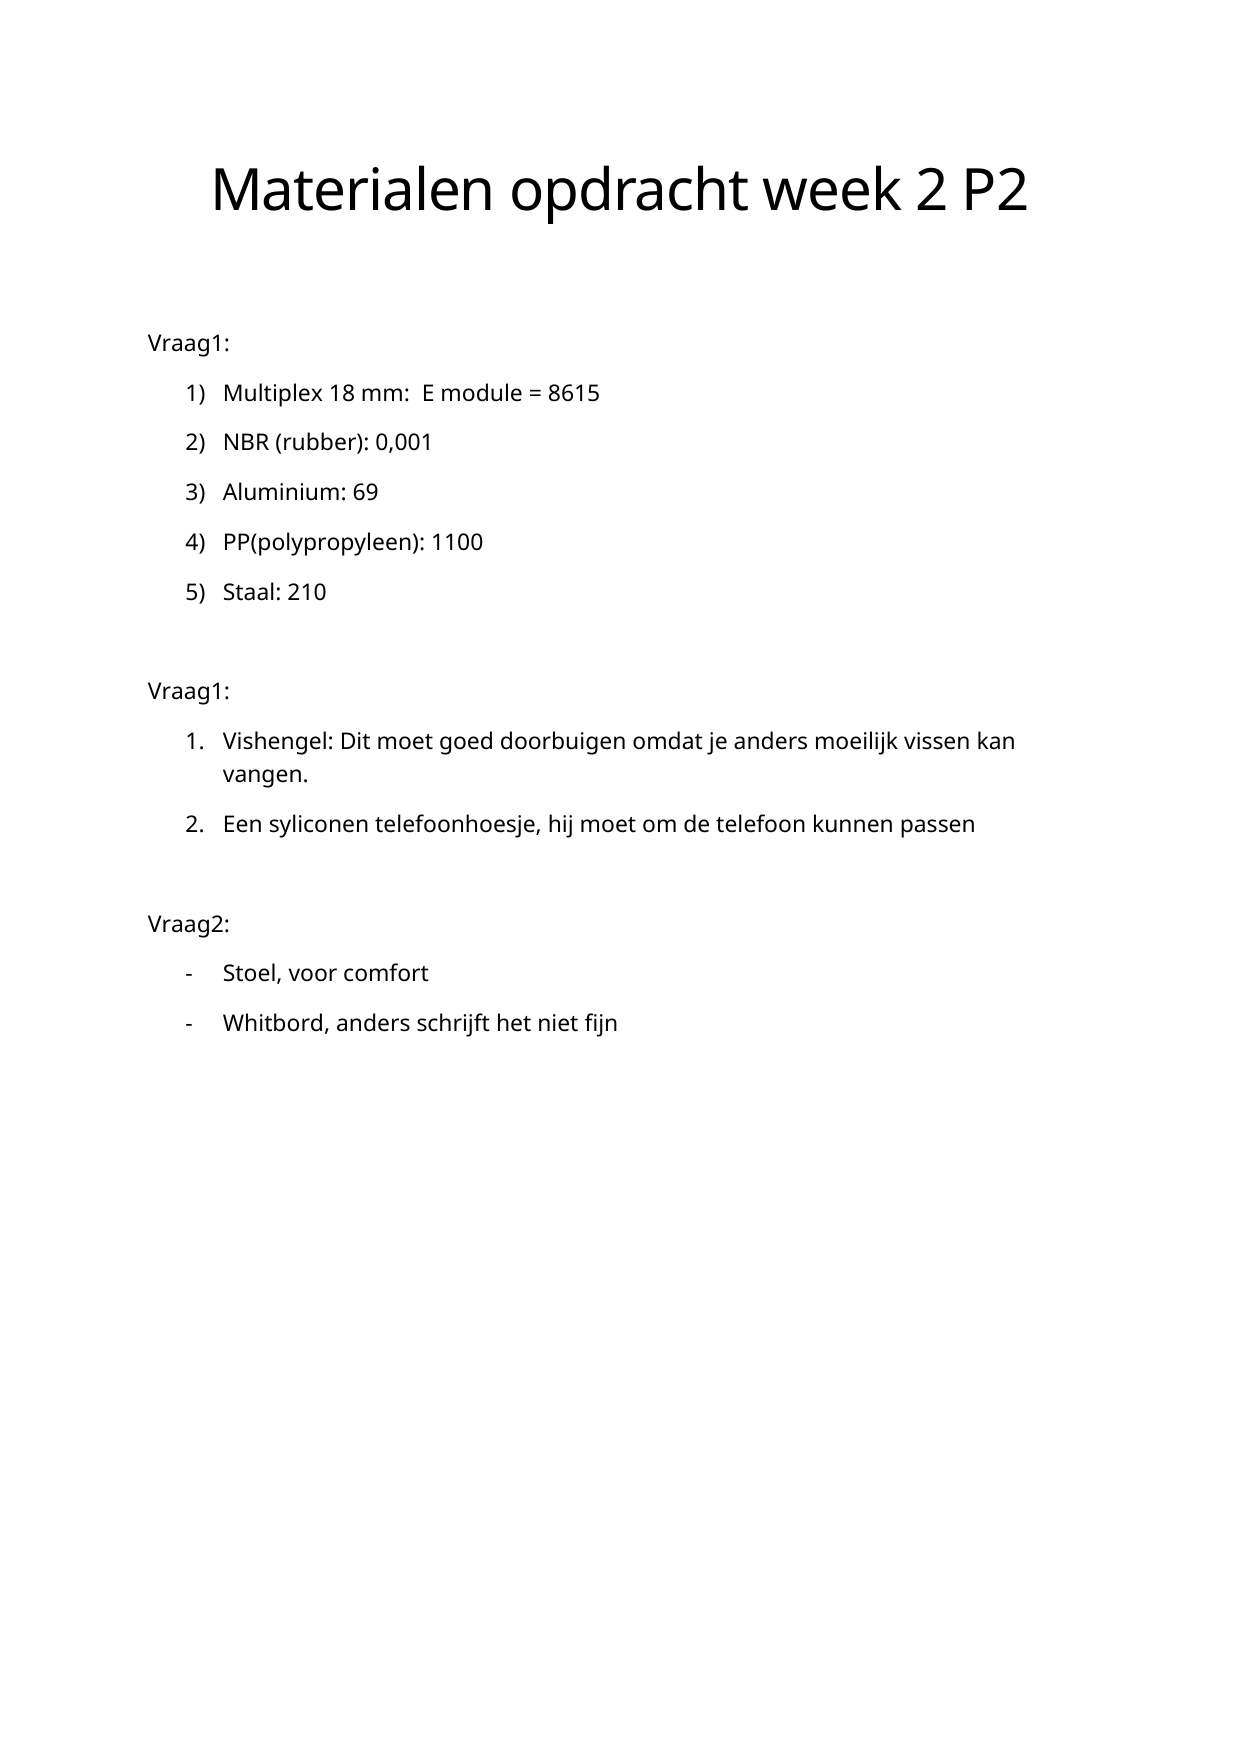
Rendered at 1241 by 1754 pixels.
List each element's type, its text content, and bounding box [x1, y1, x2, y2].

list Een syliconen telefoonhoesje, hij moet om de telefoon kunnen passen [185, 808, 1093, 839]
list Stoel, voor comfort [185, 957, 1093, 988]
list NBR (rubber): 0,001 [185, 426, 1093, 457]
list PP(polypropyleen): 1100 [185, 526, 1093, 557]
list Whitbord, anders schrijft het niet fijn [185, 1007, 1093, 1038]
text Vraag2: [148, 907, 1093, 939]
text Vraag1: [148, 675, 1093, 706]
text Vraag1: [148, 327, 1093, 358]
list Multiplex 18 mm: E module = 8615 [185, 376, 1093, 408]
list Aluminium: 69 [185, 476, 1093, 507]
text Materialen opdracht week 2 P2 [148, 148, 1093, 227]
list Staal: 210 [185, 576, 1093, 607]
list Vishengel: Dit moet goed doorbuigen omdat je anders moeilijk vissen kan vangen. [185, 725, 1093, 789]
